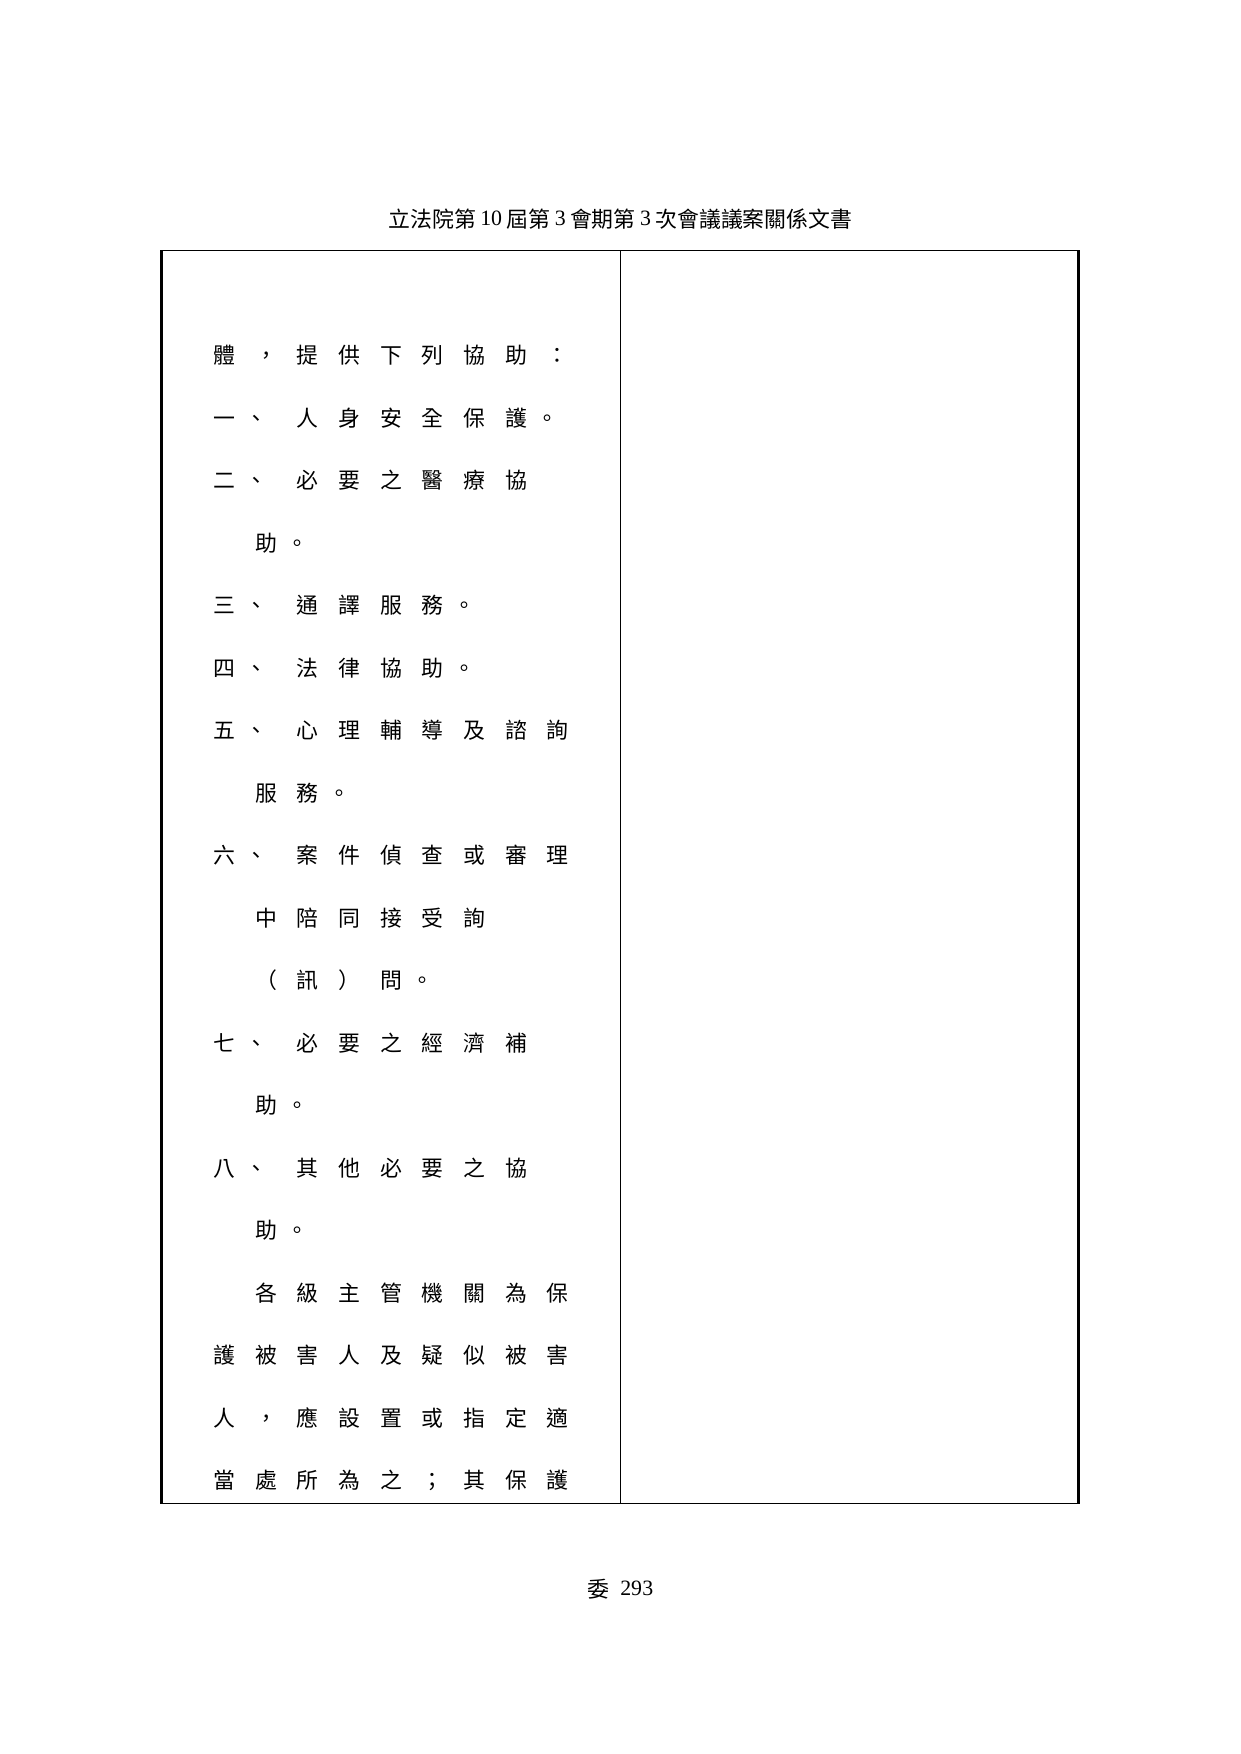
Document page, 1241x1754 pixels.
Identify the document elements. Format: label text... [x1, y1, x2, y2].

table_cell [621, 251, 1077, 1503]
table_cell 體，提供下列協助： 一、人身安全保護。 二、必要之醫療協助。 三、通譯服務。 四、法律協助。 五、心理輔導及諮詢服務。 六、案件偵查或審理中陪同接受詢（訊）問。 七、必要之經濟補助。 八、其他必要之協助。 各級主管機關為保護被害人及疑似被害人，應設置或指定適當處所為之；其保護 [163, 251, 620, 1503]
